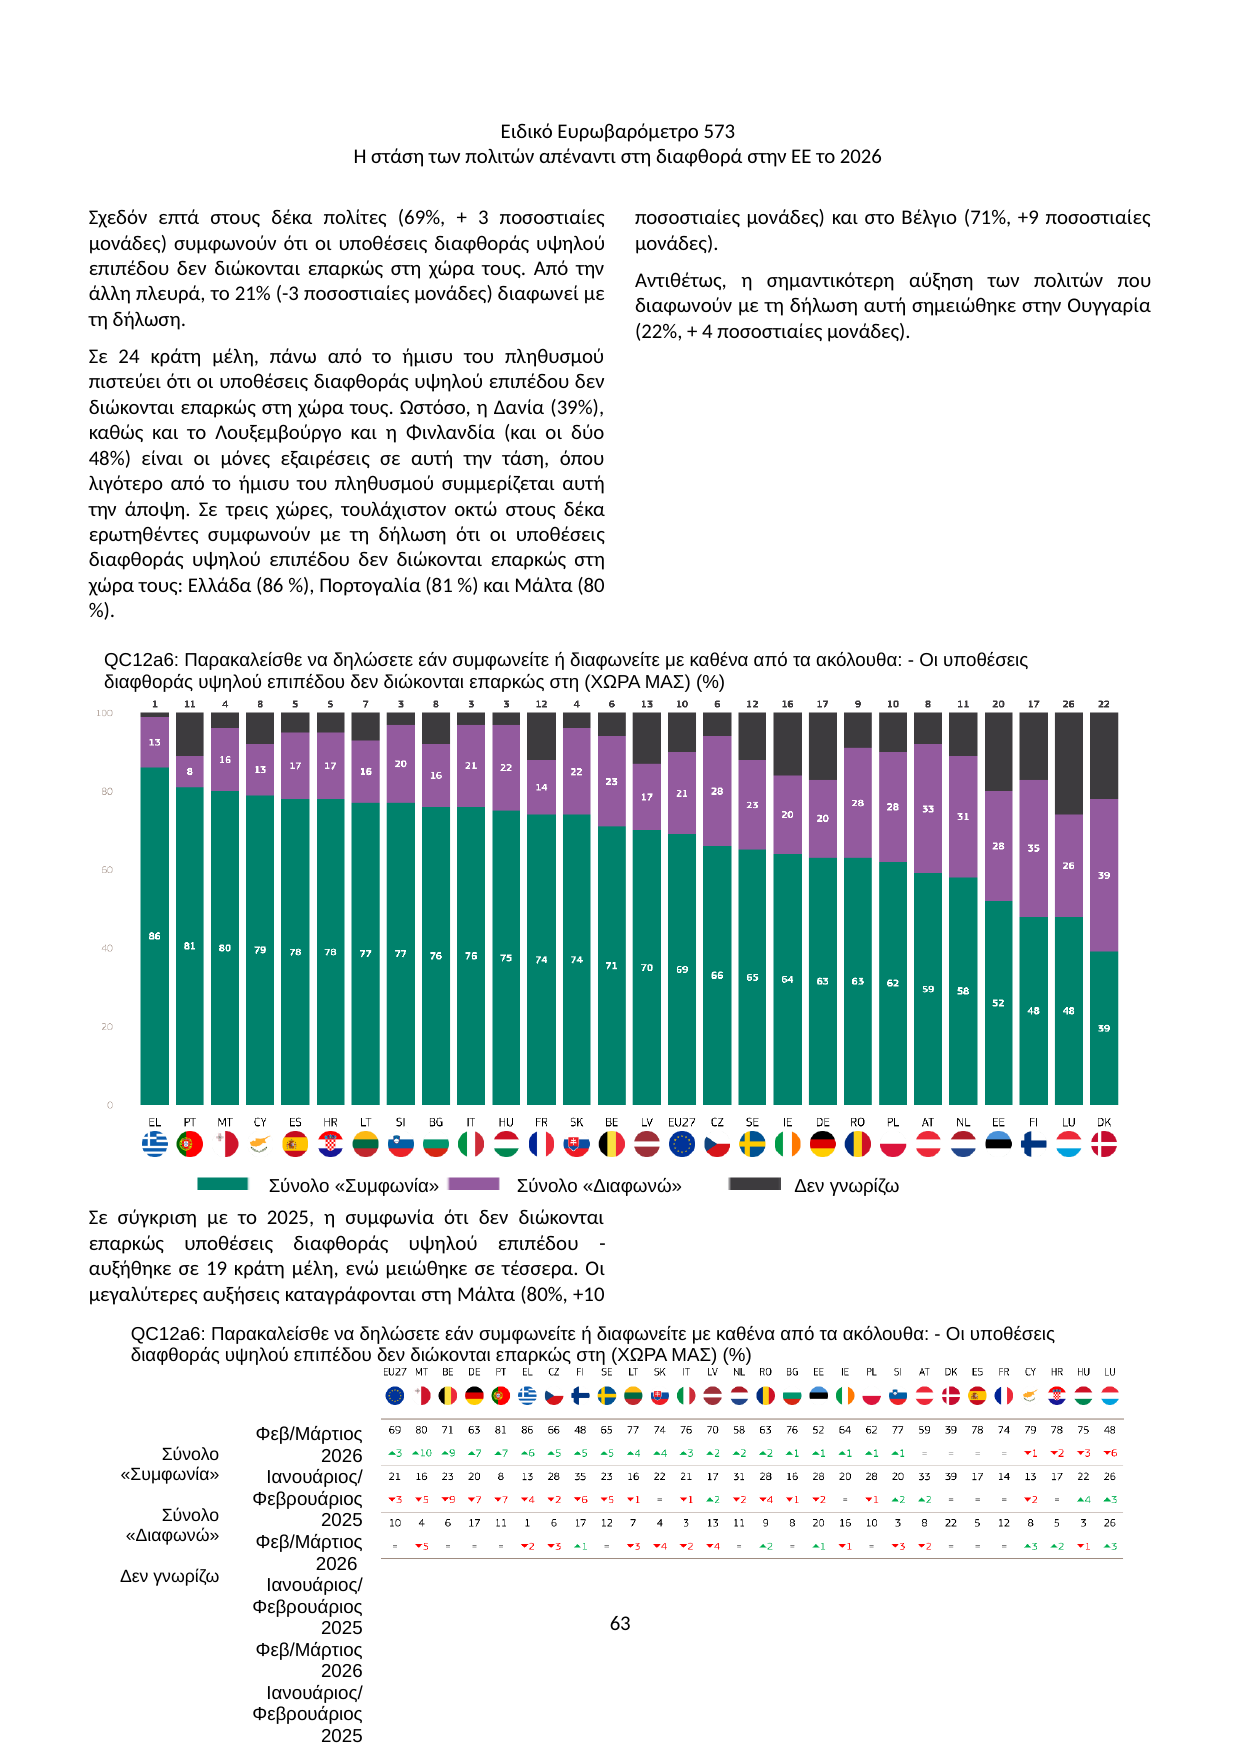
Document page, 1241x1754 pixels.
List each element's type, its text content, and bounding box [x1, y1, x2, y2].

text Σε σύγκριση με το 2025, η συμφωνία ότι δεν διώκονται επαρκώς υποθέσεις διαφθοράς υψηλού επιπέδου ‑ αυξήθηκε σε 19 κράτη μέλη, ενώ μειώθηκε σε τέσσερα. Οι μεγαλύτερες αυξήσεις καταγράφονται στη Μάλτα (80%, +10 ποσοστιαίες μονάδες) και στο Βέλγιο (71%, +9 ποσοστιαίες μονάδες). [88, 1166, 605, 1306]
picture [88, 693, 1128, 1166]
picture [183, 1172, 781, 1190]
picture [596, 1181, 603, 1190]
text Αντιθέτως, η σημαντικότερη αύξηση των πολιτών που διαφωνούν με τη δήλωση αυτή σημειώθηκε στην Ουγγαρία (22%, + 4 ποσοστιαίες μονάδες). [635, 267, 1152, 343]
text Σε 24 κράτη μέλη, πάνω από το ήμισυ του πληθυσμού πιστεύει ότι οι υποθέσεις διαφθοράς υψηλού επιπέδου δεν διώκονται επαρκώς στη χώρα τους. Ωστόσο, η Δανία (39%), καθώς και το Λουξεμβούργο και η Φινλανδία (και οι δύο 48%) είναι οι μόνες εξαιρέσεις σε αυτή την τάση, όπου λιγότερο από το ήμισυ του πληθυσμού συμμερίζεται αυτή την άποψη. Σε τρεις χώρες, τουλάχιστον οκτώ στους δέκα ερωτηθέντες συμφωνούν με τη δήλωση ότι οι υποθέσεις διαφθοράς υψηλού επιπέδου δεν διώκονται επαρκώς στη χώρα τους: Ελλάδα (86 %), Πορτογαλία (81 %) και Μάλτα (80 %). [88, 343, 605, 623]
text Σχεδόν επτά στους δέκα πολίτες (69%, + 3 ποσοστιαίες μονάδες) συμφωνούν ότι οι υποθέσεις διαφθοράς υψηλού επιπέδου δεν διώκονται επαρκώς στη χώρα τους. Από την άλλη πλευρά, το 21% (-3 ποσοστιαίες μονάδες) διαφωνεί με τη δήλωση. [88, 204, 605, 331]
text Σε σύγκριση με το 2025, η συμφωνία ότι δεν διώκονται επαρκώς υποθέσεις διαφθοράς υψηλού επιπέδου ‑ αυξήθηκε σε 19 κράτη μέλη, ενώ μειώθηκε σε τέσσερα. Οι μεγαλύτερες αυξήσεις καταγράφονται στη Μάλτα (80%, +10 ποσοστιαίες μονάδες) και στο Βέλγιο (71%, +9 ποσοστιαίες μονάδες). [635, 204, 1152, 255]
text Σε σύγκριση με το 2025, η συμφωνία ότι δεν διώκονται επαρκώς υποθέσεις διαφθοράς υψηλού επιπέδου ‑ αυξήθηκε σε 19 κράτη μέλη, ενώ μειώθηκε σε τέσσερα. Οι μεγαλύτερες αυξήσεις καταγράφονται στη Μάλτα (80%, +10 ποσοστιαίες μονάδες) και στο Βέλγιο (71%, +9 ποσοστιαίες μονάδες). [88, 635, 605, 693]
picture [381, 1359, 1126, 1564]
